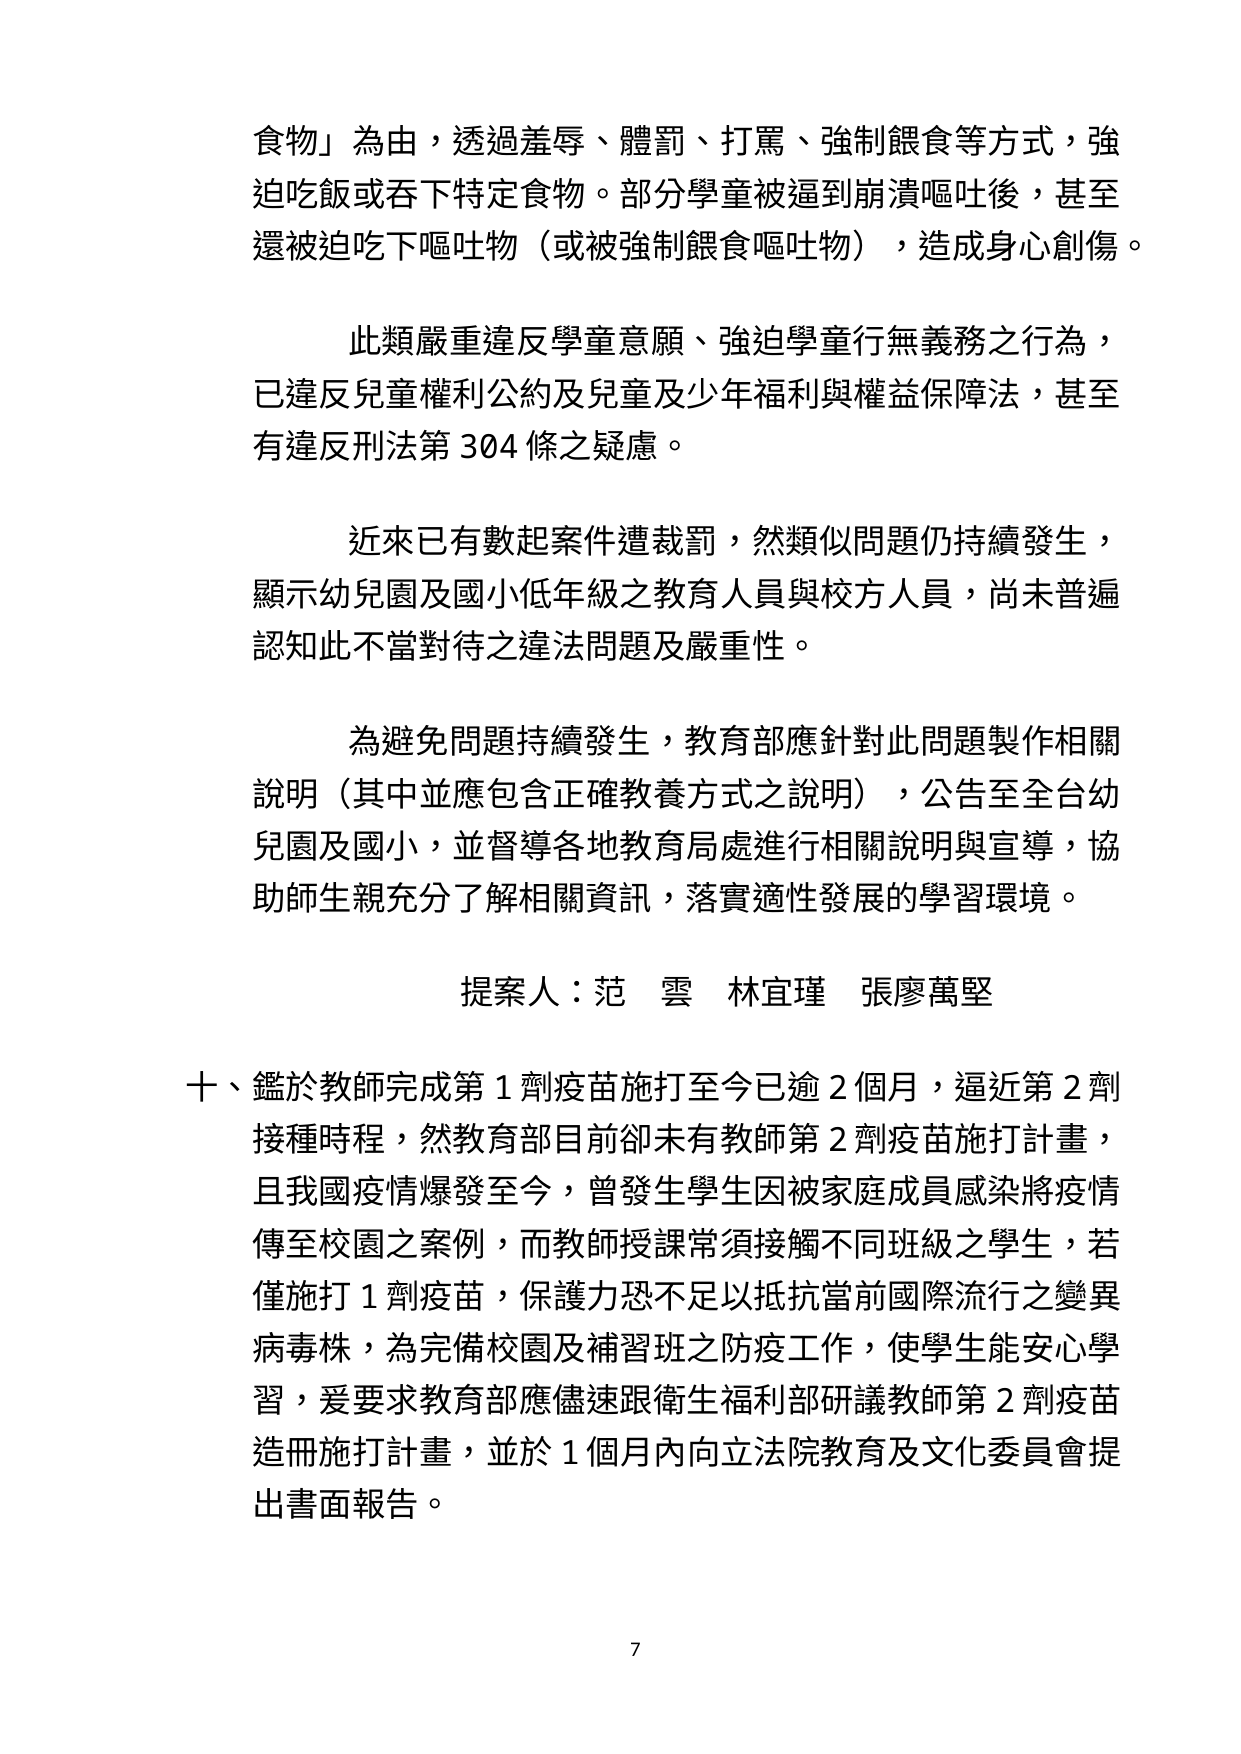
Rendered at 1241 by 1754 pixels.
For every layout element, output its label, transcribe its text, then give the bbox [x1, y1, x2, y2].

text 為避免問題持續發生，教育部應針對此問題製作相關說明（其中並應包含正確教養方式之說明），公告至全台幼兒園及國小，並督導各地教育局處進行相關說明與宣導，協助師生親充分了解相關資訊，落實適性發展的學習環境。 [185, 712, 1122, 921]
text 十、鑑於教師完成第1劑疫苗施打至今已逾2個月，逼近第2劑接種時程，然教育部目前卻未有教師第2劑疫苗施打計畫，且我國疫情爆發至今，曾發生學生因被家庭成員感染將疫情傳至校園之案例，而教師授課常須接觸不同班級之學生，若僅施打1劑疫苗，保護力恐不足以抵抗當前國際流行之變異病毒株，為完備校園及補習班之防疫工作，使學生能安心學習，爰要求教育部應儘速跟衛生福利部研議教師第2劑疫苗造冊施打計畫，並於1個月內向立法院教育及文化委員會提出書面報告。 [185, 1058, 1122, 1527]
text 近來已有數起案件遭裁罰，然類似問題仍持續發生，顯示幼兒園及國小低年級之教育人員與校方人員，尚未普遍認知此不當對待之違法問題及嚴重性。 [185, 512, 1122, 668]
text 提案人：范 雲 林宜瑾 張廖萬堅 [460, 964, 1122, 1014]
text 此類嚴重違反學童意願、強迫學童行無義務之行為，已違反兒童權利公約及兒童及少年福利與權益保障法，甚至有違反刑法第304條之疑慮。 [185, 312, 1122, 468]
text 九、近年來屢有民間團體及家長反映，幼兒園或國小低年級學童遭老師、廚工等校方人員，以「養成好習慣」、「不准浪費食物」為由，透過羞辱、體罰、打罵、強制餵食等方式，強迫吃飯或吞下特定食物。部分學童被逼到崩潰嘔吐後，甚至還被迫吃下嘔吐物（或被強制餵食嘔吐物），造成身心創傷。 [185, 112, 1122, 268]
